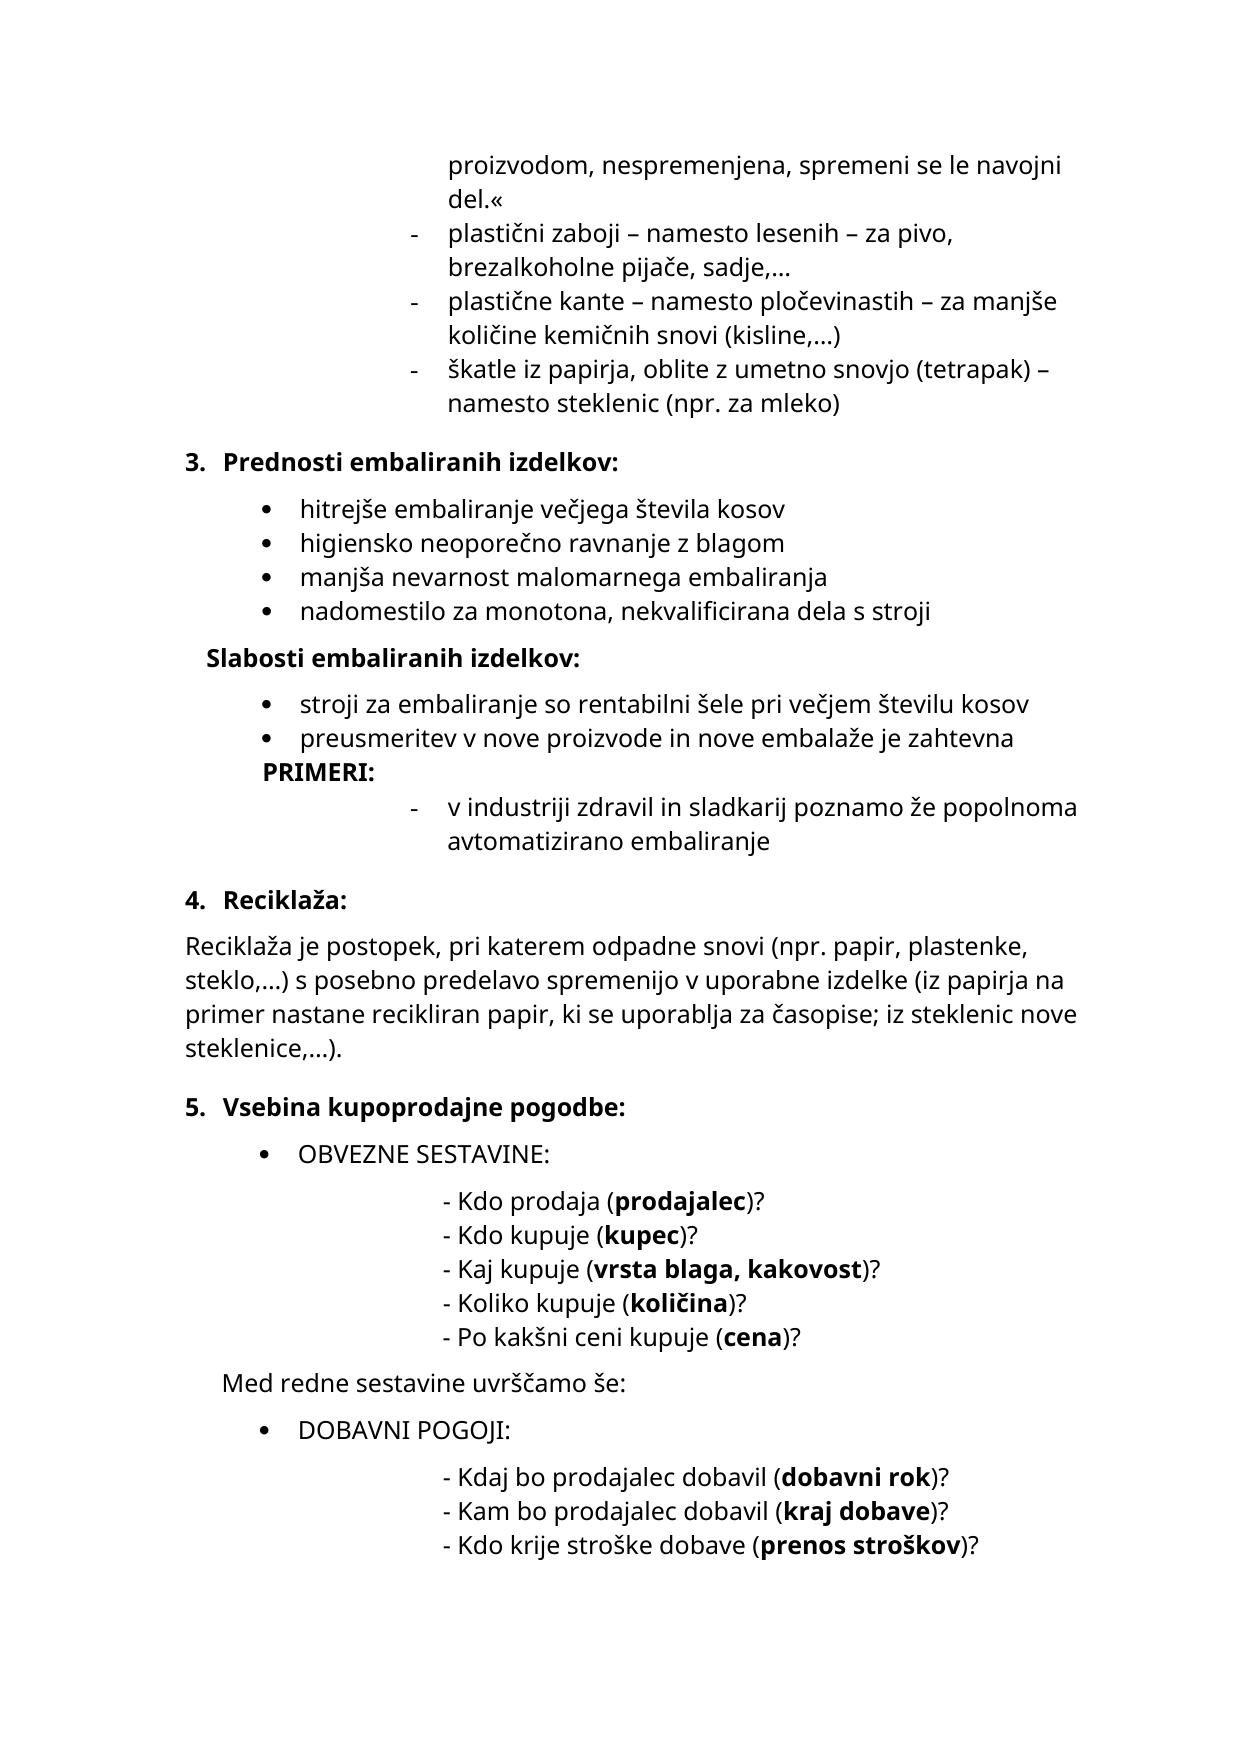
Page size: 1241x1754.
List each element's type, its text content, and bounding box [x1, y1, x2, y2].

list proizvodom, nespremenjena, spremeni se le navojni del.« [410, 148, 1093, 216]
text - Kdo prodaja (prodajalec)? [443, 1183, 1093, 1217]
list plastični zaboji – namesto lesenih – za pivo, brezalkoholne pijače, sadje,… [410, 216, 1093, 284]
text - Kam bo prodajalec dobavil (kraj dobave)? [443, 1493, 1093, 1527]
list OBVEZNE SESTAVINE: [260, 1137, 1093, 1171]
text PRIMERI: [262, 755, 1093, 789]
text Reciklaža je postopek, pri katerem odpadne snovi (npr. papir, plastenke, steklo,…) s posebno predelavo spremenijo v uporabne izdelke (iz papirja na primer nastane recikliran papir, ki se uporablja za časopise; iz steklenic nove steklenice,…). [185, 929, 1093, 1065]
list Reciklaža: [185, 882, 1093, 916]
list stroji za embaliranje so rentabilni šele pri večjem številu kosov [262, 687, 1093, 721]
list DOBAVNI POGOJI: [260, 1413, 1093, 1447]
text - Kdo kupuje (kupec)? [443, 1217, 1093, 1251]
list Vsebina kupoprodajne pogodbe: [185, 1090, 1093, 1124]
list manjša nevarnost malomarnega embaliranja [262, 560, 1093, 594]
list hitrejše embaliranje večjega števila kosov [262, 492, 1093, 526]
list higiensko neoporečno ravnanje z blagom [262, 526, 1093, 560]
list škatle iz papirja, oblite z umetno snovjo (tetrapak) – namesto steklenic (npr. za mleko) [410, 352, 1093, 420]
text - Koliko kupuje (količina)? [443, 1285, 1093, 1319]
list v industriji zdravil in sladkarij poznamo že popolnoma avtomatizirano embaliranje [410, 789, 1093, 857]
text - Kdo krije stroške dobave (prenos stroškov)? [443, 1527, 1093, 1561]
text - Kdaj bo prodajalec dobavil (dobavni rok)? [443, 1459, 1093, 1493]
text - Po kakšni ceni kupuje (cena)? [442, 1319, 1093, 1353]
text Slabosti embaliranih izdelkov: [148, 640, 1093, 674]
list plastične kante – namesto pločevinastih – za manjše količine kemičnih snovi (kisline,…) [410, 284, 1093, 352]
text - Kaj kupuje (vrsta blaga, kakovost)? [443, 1251, 1093, 1285]
list nadomestilo za monotona, nekvalificirana dela s stroji [262, 594, 1093, 628]
text Med redne sestavine uvrščamo še: [221, 1366, 1093, 1400]
list Prednosti embaliranih izdelkov: [185, 445, 1093, 479]
list preusmeritev v nove proizvode in nove embalaže je zahtevna [262, 721, 1093, 755]
